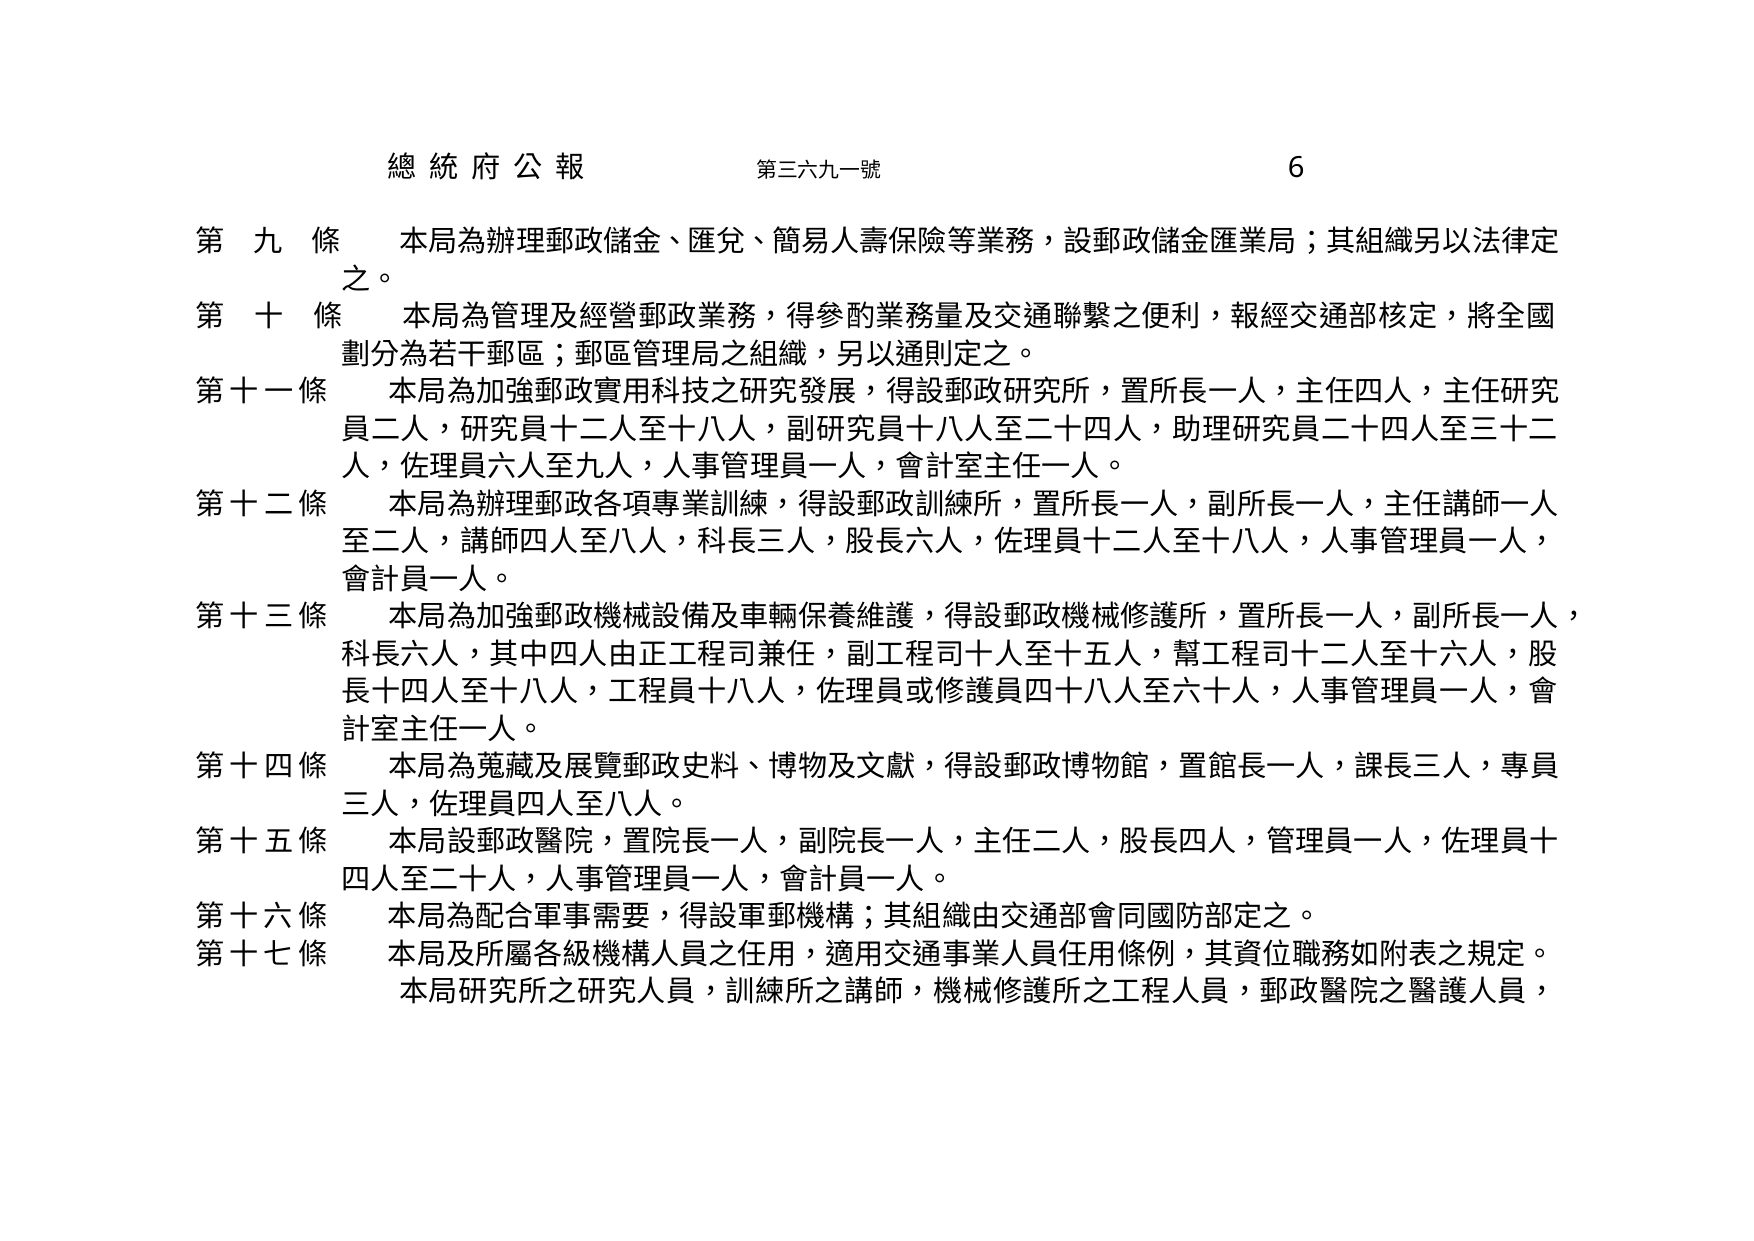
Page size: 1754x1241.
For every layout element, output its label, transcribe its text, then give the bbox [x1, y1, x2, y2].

text 第十四條 本局為蒐藏及展覽郵政史料、博物及文獻，得設郵政博物館，置館長一人，課長三人，專員三人，佐理員四人至八人。 [195, 747, 1559, 822]
text 第十六條 本局為配合軍事需要，得設軍郵機構；其組織由交通部會同國防部定之。 [195, 897, 1559, 934]
text 第十七條 本局及所屬各級機構人員之任用，適用交通事業人員任用條例，其資位職務如附表之規定。 [195, 934, 1559, 972]
text 第 九 條 本局為辦理郵政儲金、匯兌、簡易人壽保險等業務，設郵政儲金匯業局；其組織另以法律定之。 [195, 222, 1559, 297]
text 本局研究所之研究人員，訓練所之講師，機械修護所之工程人員，郵政醫院之醫護人員， [341, 972, 1559, 1009]
text 第十二條 本局為辦理郵政各項專業訓練，得設郵政訓練所，置所長一人，副所長一人，主任講師一人至二人，講師四人至八人，科長三人，股長六人，佐理員十二人至十八人，人事管理員一人，會計員一人。 [195, 484, 1559, 597]
text 第十五條 本局設郵政醫院，置院長一人，副院長一人，主任二人，股長四人，管理員一人，佐理員十四人至二十人，人事管理員一人，會計員一人。 [195, 822, 1559, 897]
text 第十一條 本局為加強郵政實用科技之研究發展，得設郵政研究所，置所長一人，主任四人，主任研究員二人，研究員十二人至十八人，副研究員十八人至二十四人，助理研究員二十四人至三十二人，佐理員六人至九人，人事管理員一人，會計室主任一人。 [195, 372, 1559, 484]
text 第十三條 本局為加強郵政機械設備及車輛保養維護，得設郵政機械修護所，置所長一人，副所長一人，科長六人，其中四人由正工程司兼任，副工程司十人至十五人，幫工程司十二人至十六人，股長十四人至十八人，工程員十八人，佐理員或修護員四十八人至六十人，人事管理員一人，會計室主任一人。 [195, 597, 1559, 747]
text 第 十 條 本局為管理及經營郵政業務，得參酌業務量及交通聯繫之便利，報經交通部核定，將全國劃分為若干郵區；郵區管理局之組織，另以通則定之。 [195, 297, 1559, 372]
